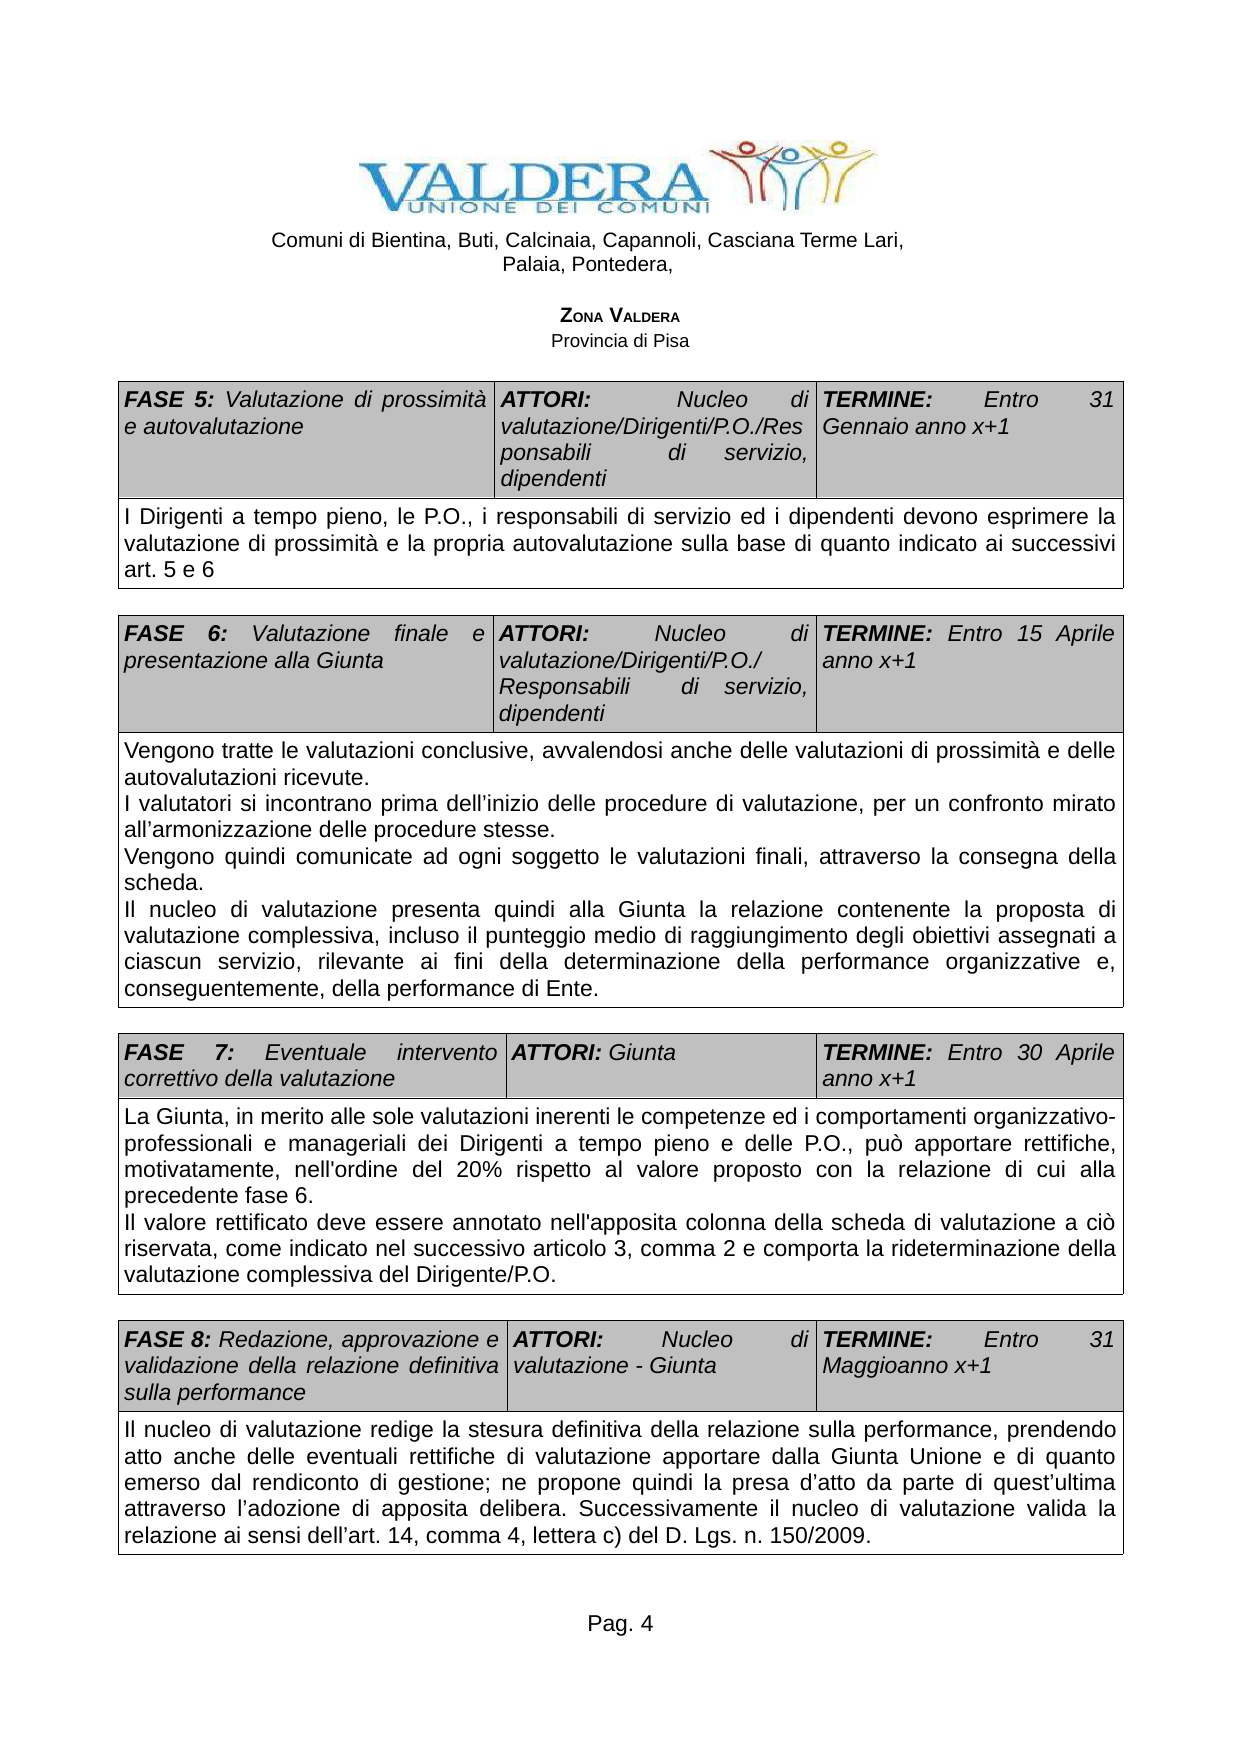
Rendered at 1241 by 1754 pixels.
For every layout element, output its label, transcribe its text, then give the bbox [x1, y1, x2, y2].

table_header ATTORI: Nucleo di valutazione/Dirigenti/P.O./ Responsabili di servizio, dipendenti [494, 616, 816, 732]
table_header FASE 5: Valutazione di prossimità e autovalutazione [119, 382, 494, 497]
table_cell La Giunta, in merito alle sole valutazioni inerenti le competenze ed i comportamenti organizzativo-professionali e manageriali dei Dirigenti a tempo pieno e delle P.O., può apportare rettifiche, motivatamente, nell'ordine del 20% rispetto al valore proposto con la relazione di cui alla precedente fase 6. Il valore rettificato deve essere annotato nell'apposita colonna della scheda di valutazione a ciò riservata, come indicato nel successivo articolo 3, comma 2 e comporta la rideterminazione della valutazione complessiva del Dirigente/P.O. [119, 1099, 1123, 1293]
table_cell Vengono tratte le valutazioni conclusive, avvalendosi anche delle valutazioni di prossimità e delle autovalutazioni ricevute. I valutatori si incontrano prima dell’inizio delle procedure di valutazione, per un confronto mirato all’armonizzazione delle procedure stesse. Vengono quindi comunicate ad ogni soggetto le valutazioni finali, attraverso la consegna della scheda. Il nucleo di valutazione presenta quindi alla Giunta la relazione contenente la proposta di valutazione complessiva, incluso il punteggio medio di raggiungimento degli obiettivi assegnati a ciascun servizio, rilevante ai fini della determinazione della performance organizzative e, conseguentemente, della performance di Ente. [119, 733, 1123, 1007]
table_cell Il nucleo di valutazione redige la stesura definitiva della relazione sulla performance, prendendo atto anche delle eventuali rettifiche di valutazione apportare dalla Giunta Unione e di quanto emerso dal rendiconto di gestione; ne propone quindi la presa d’atto da parte di quest’ultima attraverso l’adozione di apposita delibera. Successivamente il nucleo di valutazione valida la relazione ai sensi dell’art. 14, comma 4, lettera c) del D. Lgs. n. 150/2009. [119, 1412, 1123, 1554]
table_header TERMINE: Entro 15 Aprile anno x+1 [817, 616, 1123, 732]
table_cell I Dirigenti a tempo pieno, le P.O., i responsabili di servizio ed i dipendenti devono esprimere la valutazione di prossimità e la propria autovalutazione sulla base di quanto indicato ai successivi art. 5 e 6 [119, 499, 1123, 588]
table_header TERMINE: Entro 31 Gennaio anno x+1 [817, 382, 1123, 497]
table_header FASE 8: Redazione, approvazione e validazione della relazione definitiva sulla performance [119, 1321, 507, 1411]
table_header ATTORI: Nucleo di valutazione/Dirigenti/P.O./Responsabili di servizio, dipendenti [495, 382, 816, 497]
table_header TERMINE: Entro 31 Maggioanno x+1 [817, 1321, 1123, 1411]
table_header FASE 7: Eventuale intervento correttivo della valutazione [119, 1034, 506, 1097]
table_header ATTORI: Giunta [507, 1034, 816, 1097]
table_header TERMINE: Entro 30 Aprile anno x+1 [817, 1034, 1123, 1097]
table_header ATTORI: Nucleo di valutazione - Giunta [508, 1321, 816, 1411]
table_header FASE 6: Valutazione finale e presentazione alla Giunta [119, 616, 493, 732]
